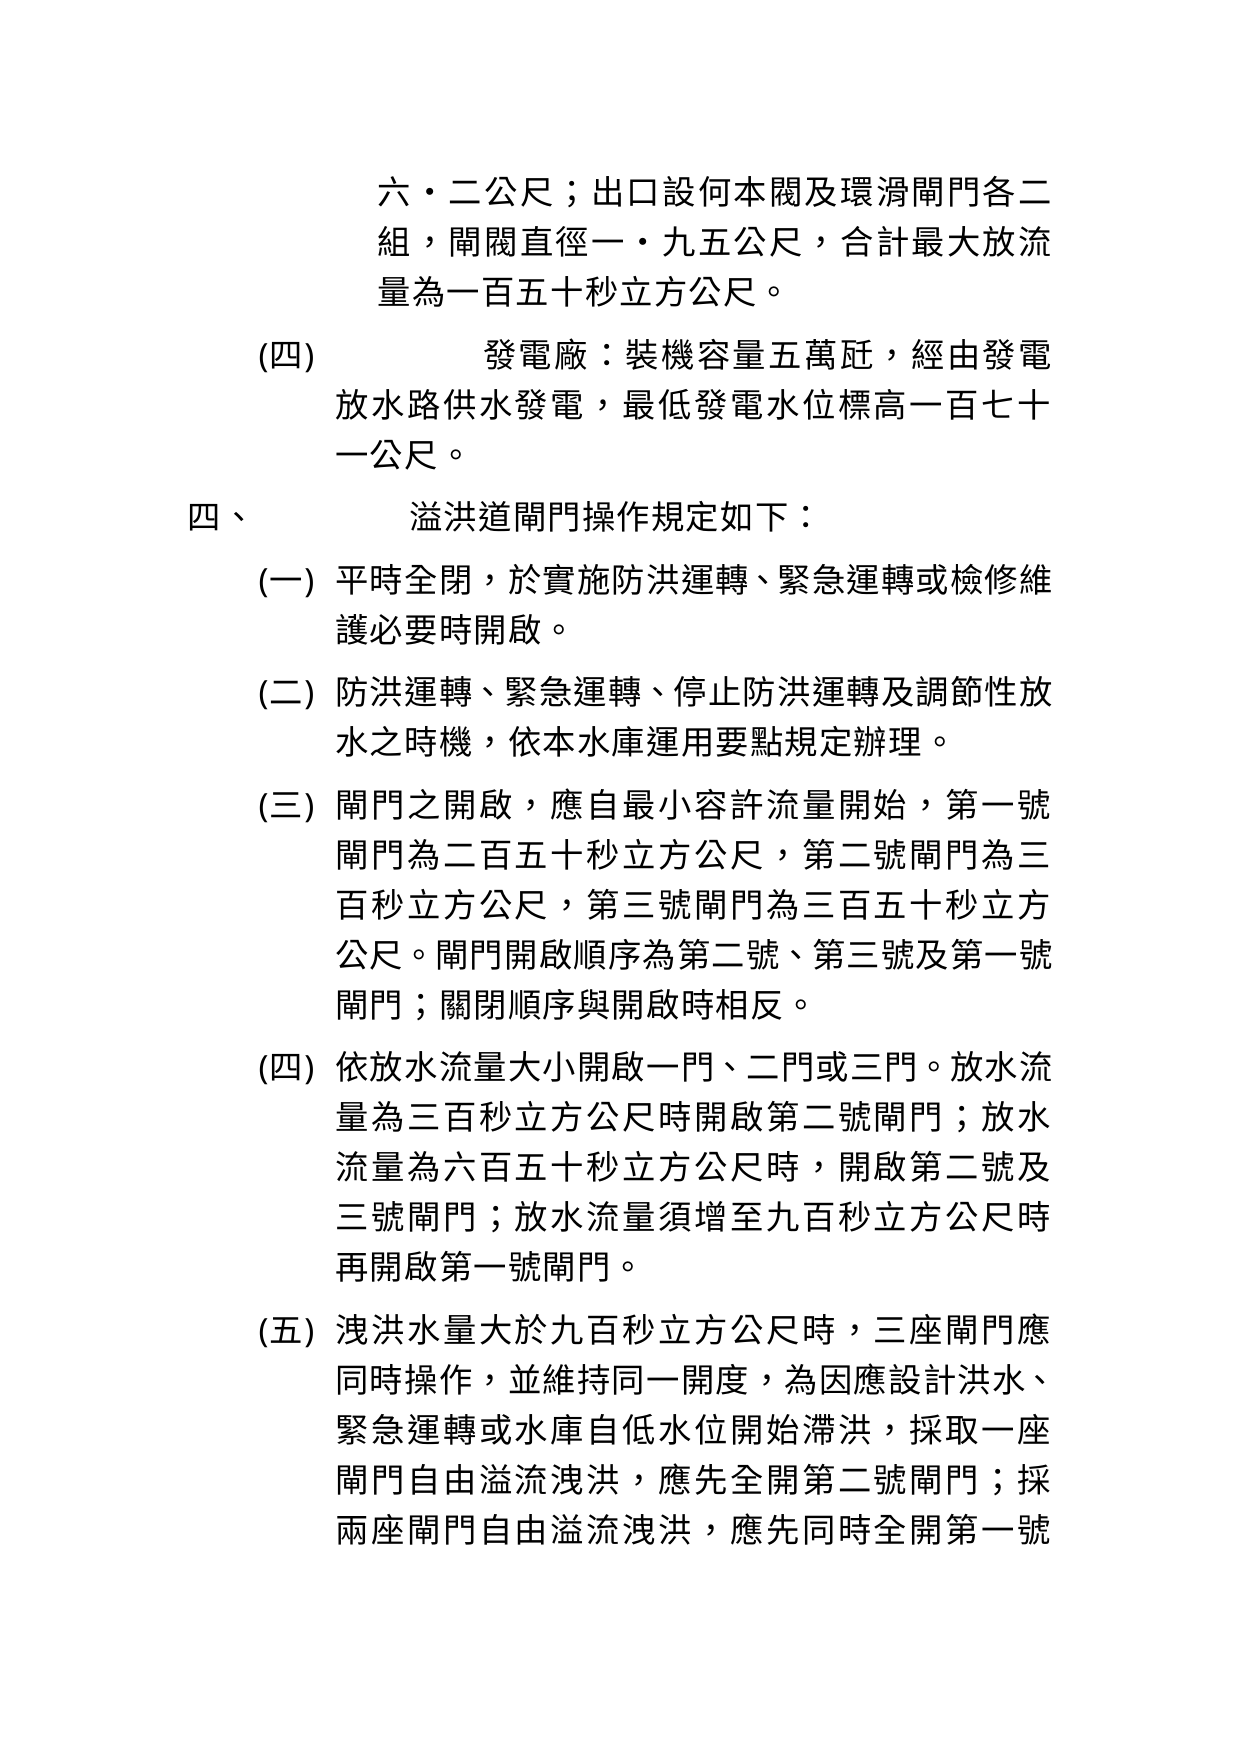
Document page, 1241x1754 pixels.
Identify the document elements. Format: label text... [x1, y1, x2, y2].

text 六‧二公尺；出口設何本閥及環滑閘門各二組，閘閥直徑一‧九五公尺，合計最大放流量為一百五十秒立方公尺。 [330, 164, 1053, 314]
list 閘門之開啟，應自最小容許流量開始，第一號閘門為二百五十秒立方公尺，第二號閘門為三百秒立方公尺，第三號閘門為三百五十秒立方公尺。閘門開啟順序為第二號、第三號及第一號閘門；關閉順序與開啟時相反。 [258, 777, 1053, 1027]
list 溢洪道閘門操作規定如下： [187, 489, 1053, 539]
list 防洪運轉、緊急運轉、停止防洪運轉及調節性放水之時機，依本水庫運用要點規定辦理。 [258, 664, 1053, 764]
list 依放水流量大小開啟一門、二門或三門。放水流量為三百秒立方公尺時開啟第二號閘門；放水流量為六百五十秒立方公尺時，開啟第二號及三號閘門；放水流量須增至九百秒立方公尺時，再開啟第一號閘門。 [258, 1039, 1053, 1289]
list 發電廠：裝機容量五萬瓩，經由發電放水路供水發電，最低發電水位標高一百七十一公尺。 [258, 327, 1053, 477]
list 洩洪水量大於九百秒立方公尺時，三座閘門應同時操作，並維持同一開度，為因應設計洪水、緊急運轉或水庫自低水位開始滯洪，採取一座閘門自由溢流洩洪，應先全開第二號閘門；採兩座閘門自由溢流洩洪，應先同時全開第一號及第三號閘門。前述第二號閘門全開後，擬再增加洩洪流量，應循第三號、第一號閘門之順序全開。 [258, 1302, 1053, 1552]
list 平時全閉，於實施防洪運轉、緊急運轉或檢修維護必要時開啟。 [258, 552, 1053, 652]
